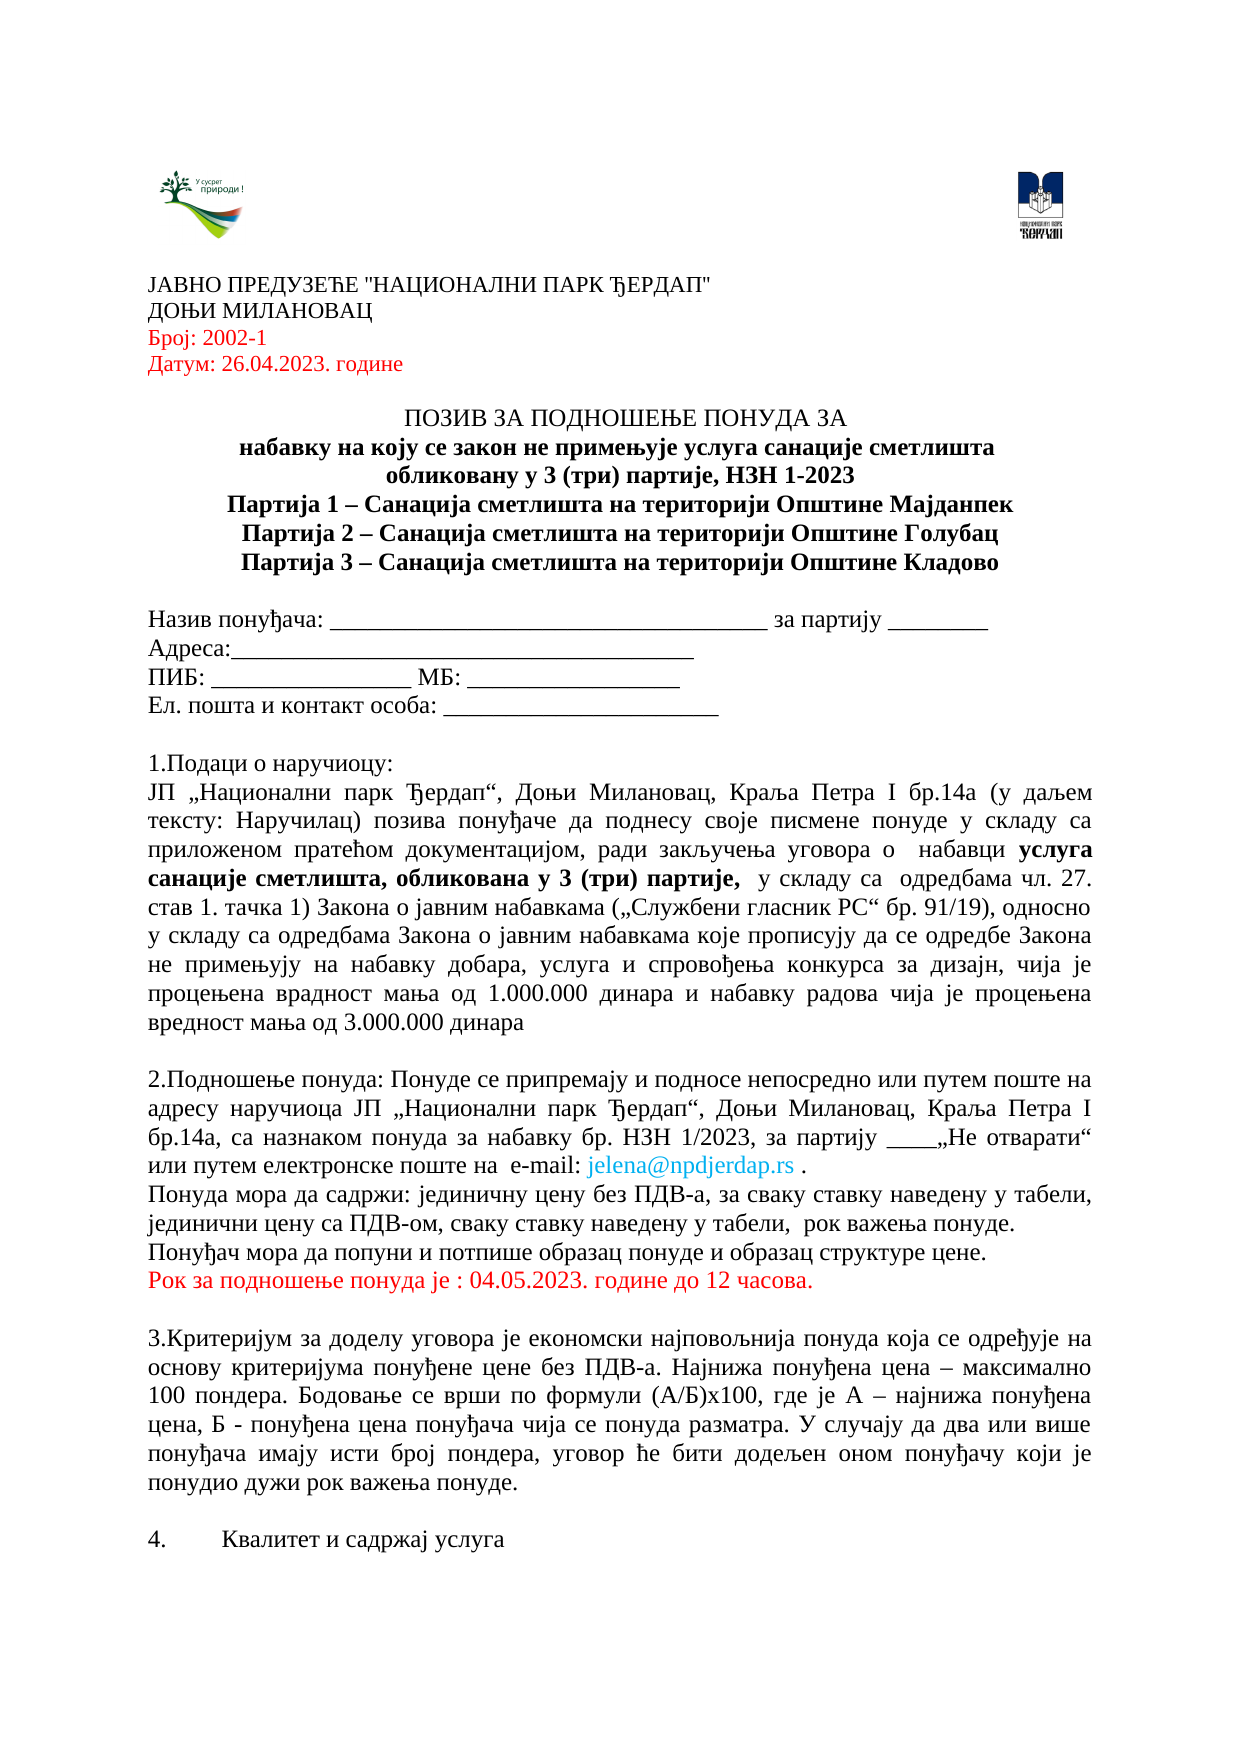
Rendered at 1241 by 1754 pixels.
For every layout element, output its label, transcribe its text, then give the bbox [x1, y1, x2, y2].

text 1.Подаци о наручиоцу: [148, 748, 1093, 777]
text Датум: 26.04.2023. године [148, 350, 1093, 376]
text 2.Подношење понуда: Понуде се припремају и подносе непосредно или путем поште на адресу наручиоца ЈП „Национални парк Ђердап“, Доњи Милановац, Краља Петра I бр.14а, са назнаком понуда за набавку бр. НЗН 1/2023, за партију ____„Не отварати“ или путем електронске поште на e-mail: jelena@npdjerdap.rs . [148, 1064, 1093, 1179]
text ЈАВНО ПРЕДУЗЕЋЕ ''НАЦИОНАЛНИ ПАРК ЂЕРДАП'' [148, 271, 1093, 297]
text Рок за подношење понуда је : 04.05.2023. године до 12 часова. [148, 1265, 1093, 1294]
text набавку на коју се закон не примењује услуга санације сметлишта [148, 432, 1093, 460]
text ПОЗИВ ЗА ПОДНОШЕЊЕ ПОНУДА ЗА [148, 403, 1093, 432]
text Партија 1 – Санација сметлишта на територији Општине Мајданпек [148, 489, 1093, 518]
text обликовану у 3 (три) партије, НЗН 1-2023 [148, 460, 1093, 489]
text Понуда мора да садржи: јединичну цену без ПДВ-а, за сваку ставку наведену у табели, јединични цену са ПДВ-ом, сваку ставку наведену у табели, рок важења понуде. [148, 1179, 1093, 1237]
text ПИБ: ________________ МБ: _________________ [148, 662, 1093, 690]
text 3.Критеријум за доделу уговора је економски најповољнија понуда која се одређује на основу критеријума понуђене цене без ПДВ-а. Најнижа понуђена цена – максимално 100 пондера. Бодовање се врши по формули (А/Б)x100, где је А – најнижа понуђена цена, Б - понуђена цена понуђача чија се понуда разматра. У случају да два или више понуђача имају исти број пондера, уговор ће бити додељен оном понуђачу који је понудио дужи рок важења понуде. [148, 1323, 1093, 1495]
text Назив понуђача: ___________________________________ за партију ________ [148, 604, 1093, 633]
text Партија 3 – Санација сметлишта на територији Општине Кладово [148, 547, 1093, 575]
text ДОЊИ МИЛАНОВАЦ [148, 297, 1093, 324]
text ЈП „Национални парк Ђердап“, Доњи Милановац, Краља Петра I бр.14а (у даљем тексту: Наручилац) позива понуђаче да поднесу своје писмене понуде у складу са приложеном пратећом документацијом, ради закључења уговора о набавци услуга санације сметлишта, обликована у 3 (три) партије, у складу са одредбама чл. 27. став 1. тачка 1) Закона о јавним набавкама („Службени гласник РС“ бр. 91/19), односно у складу са одредбама Закона о јавним набавкама које прописују да се одредбе Закона не примењују на набавку добара, услуга и спровођења конкурса за дизајн, чија је процењена врадност мања од 1.000.000 динара и набавку радова чија је процењена вредност мања од 3.000.000 динара [148, 777, 1093, 1035]
text Партија 2 – Санација сметлишта на територији Општине Голубац [148, 518, 1093, 547]
text 4. Квалитет и садржај услуга [148, 1524, 1093, 1553]
text Број: 2002-1 [148, 324, 1093, 350]
text Ел. пошта и контакт особа: ______________________ [148, 690, 1093, 719]
text Адреса:_____________________________________ [148, 633, 1093, 662]
text Понуђач мора да попуни и потпише образац понуде и образац структуре цене. [148, 1237, 1093, 1265]
